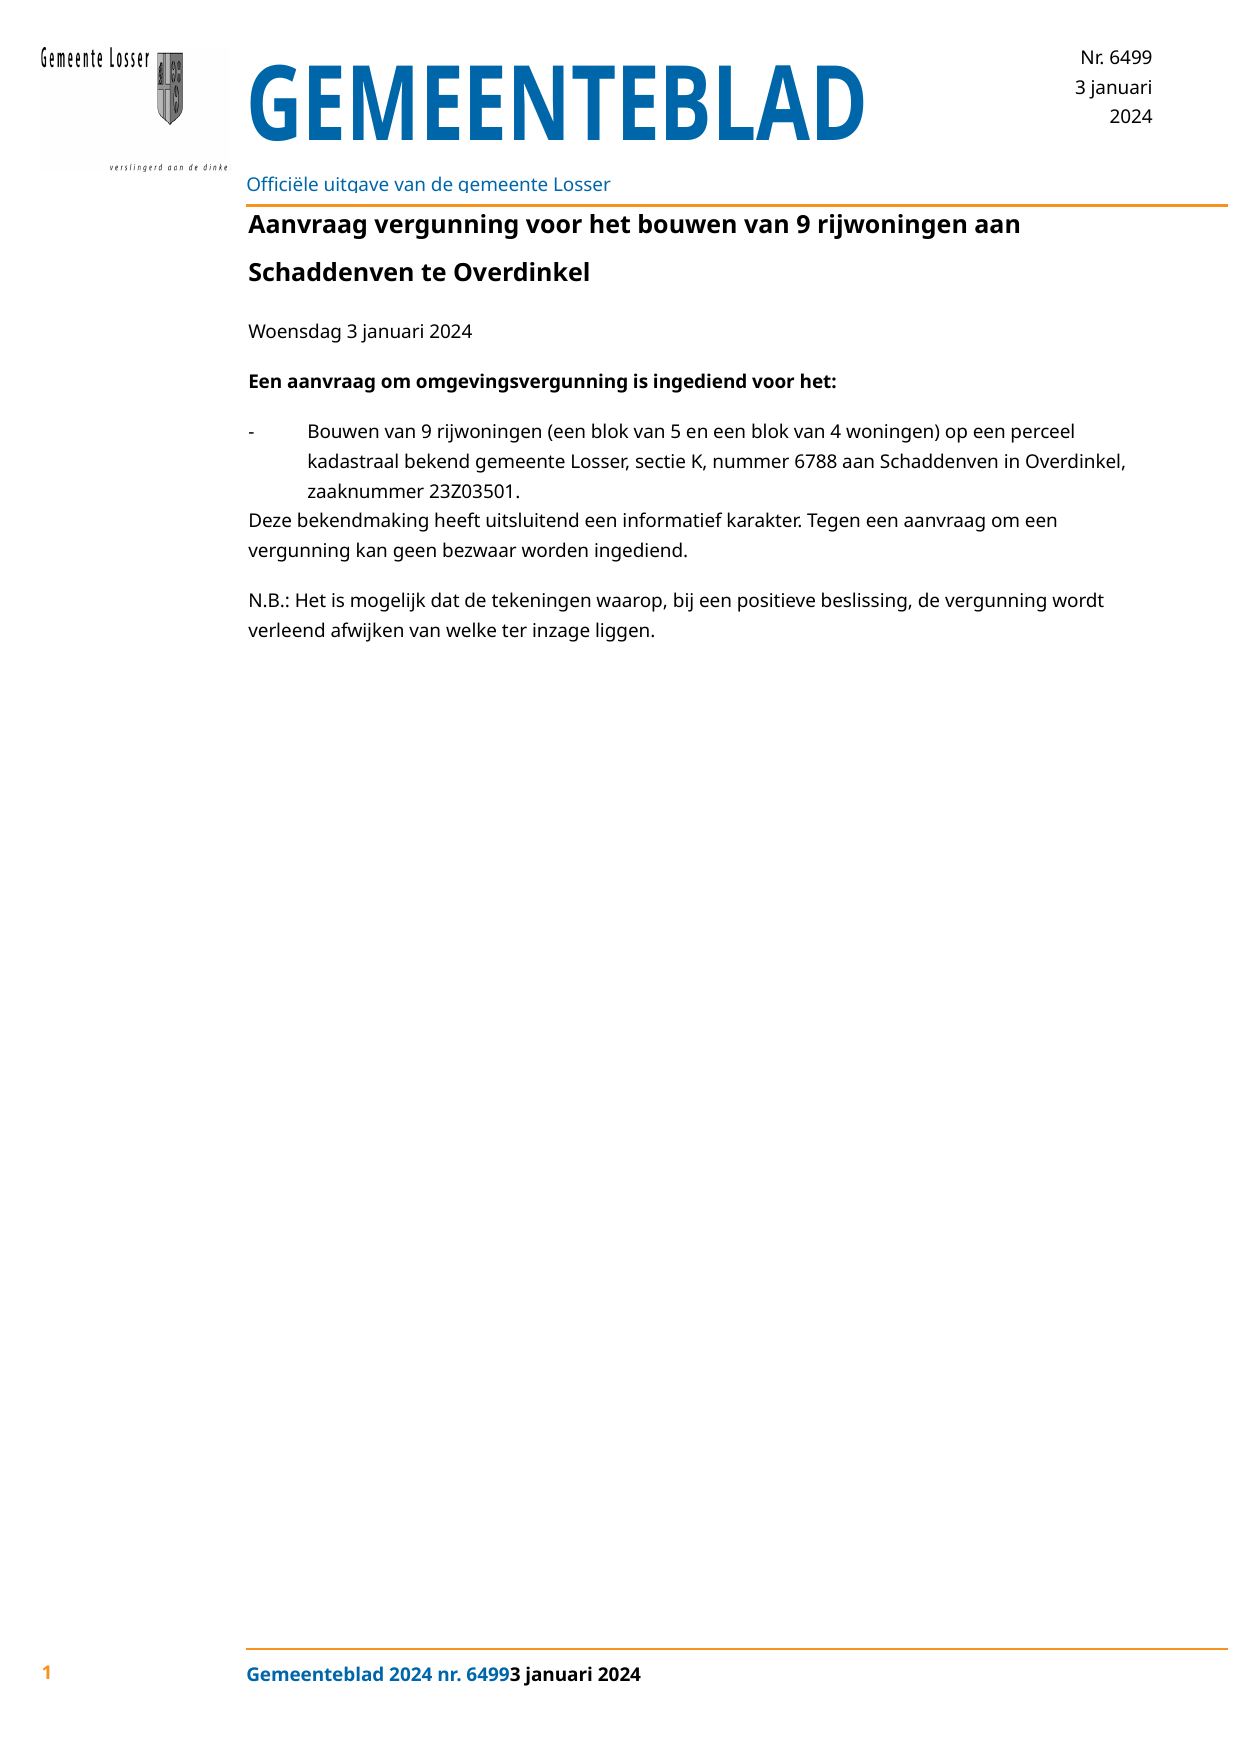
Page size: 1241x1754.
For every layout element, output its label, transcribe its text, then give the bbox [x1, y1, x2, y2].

text Een aanvraag om omgevingsvergunning is ingediend voor het: [248, 368, 1152, 394]
list Bouwen van 9 rijwoningen (een blok van 5 en een blok van 4 woningen) op een perceel kadastraal bekend gemeente Losser, sectie K, nummer 6788 aan Schaddenven in Overdinkel, zaaknummer 23Z03501. [248, 419, 1152, 504]
text Deze bekendmaking heeft uitsluitend een informatief karakter. Tegen een aanvraag om een vergunning kan geen bezwaar worden ingediend. [248, 507, 1152, 563]
text Aanvraag vergunning voor het bouwen van 9 rijwoningen aan Schaddenven te Overdinkel [248, 207, 1152, 288]
picture [41, 47, 231, 172]
text N.B.: Het is mogelijk dat de tekeningen waarop, bij een positieve beslissing, de vergunning wordt verleend afwijken van welke ter inzage liggen. [248, 587, 1152, 643]
text Woensdag 3 januari 2024 [248, 318, 1152, 344]
